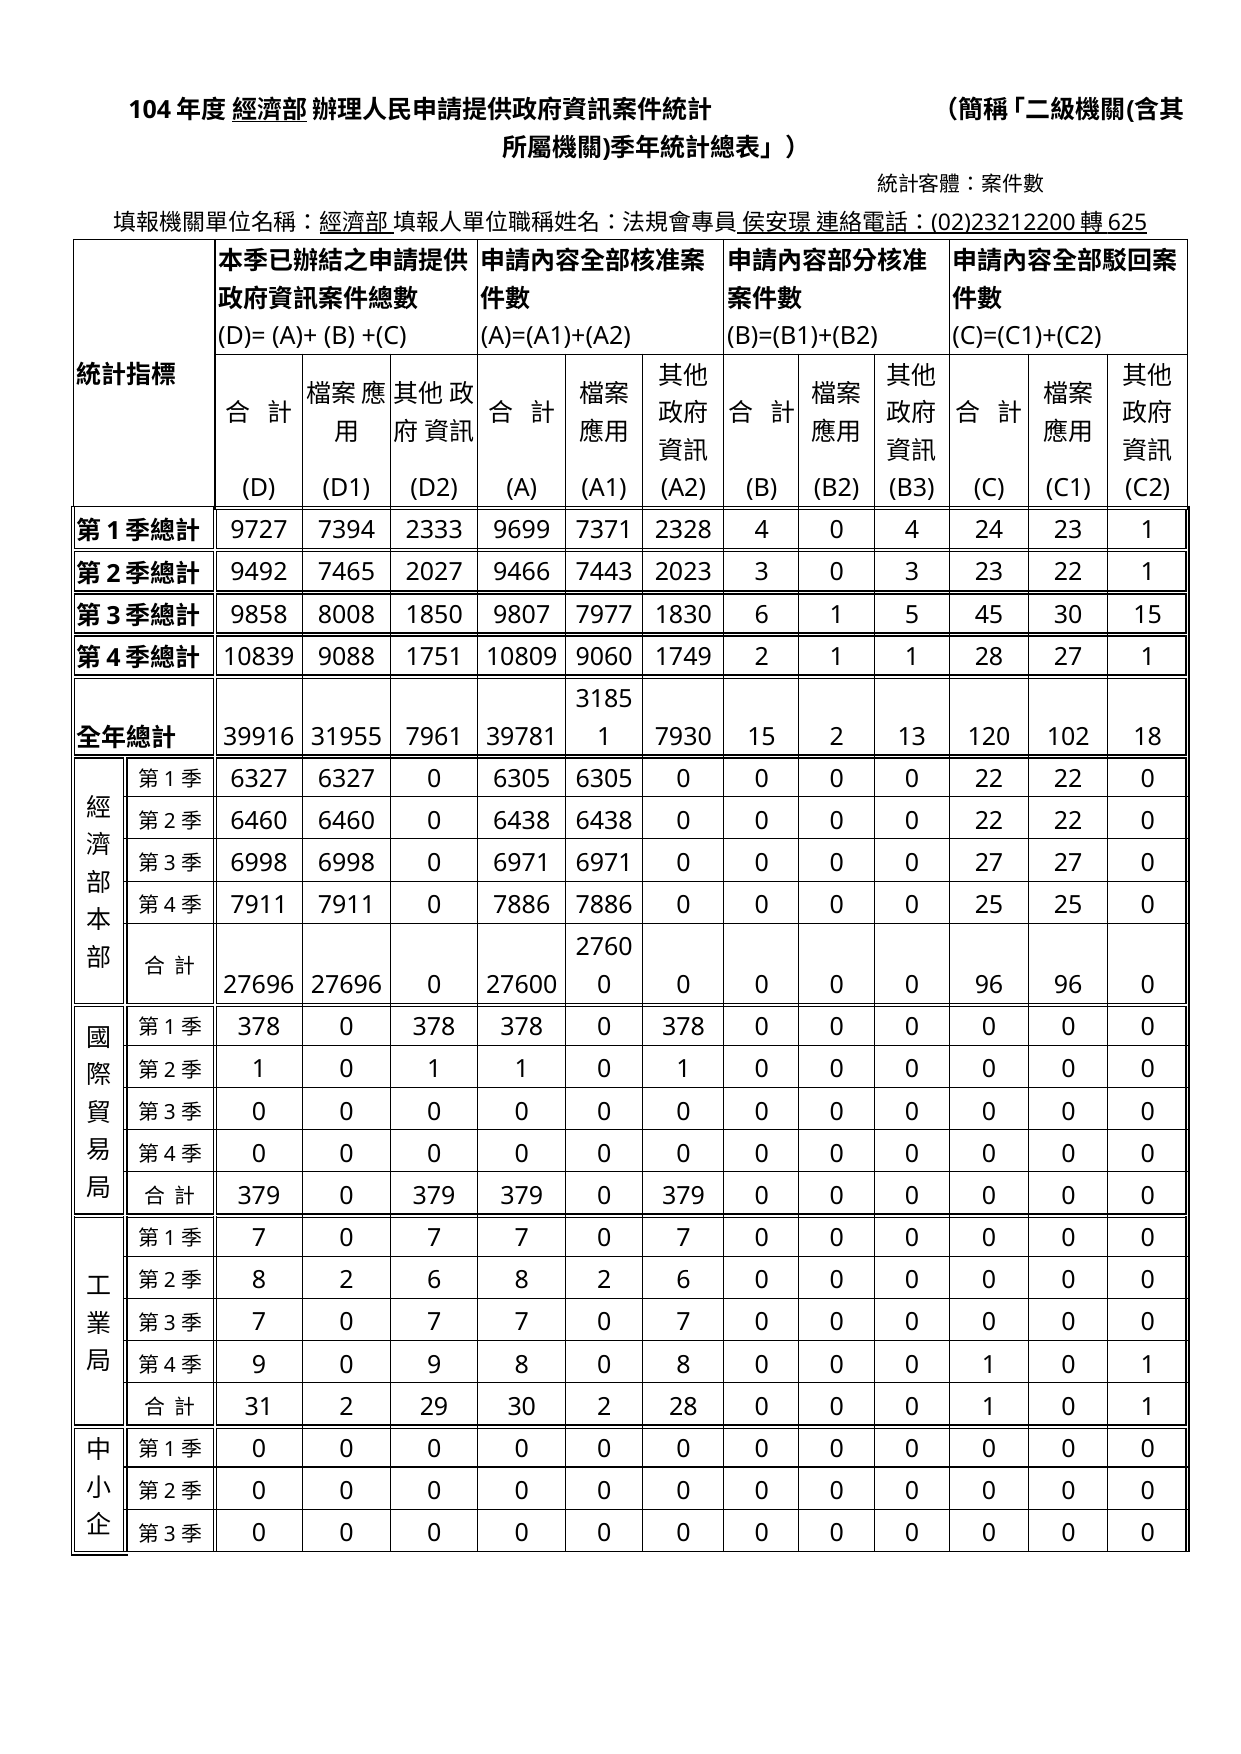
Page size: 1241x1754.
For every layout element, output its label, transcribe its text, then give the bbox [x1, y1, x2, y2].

table_cell 0 [391, 759, 477, 796]
table_cell 8 [478, 1341, 565, 1382]
table_cell 0 [799, 1383, 874, 1424]
table_cell 申請內容全部核准案件數 [478, 240, 723, 315]
table_cell 0 [724, 1429, 798, 1466]
table_cell 27696 [303, 924, 390, 1002]
table_cell 0 [1108, 1046, 1185, 1087]
table_cell 0 [1029, 1341, 1107, 1382]
table_cell 8008 [303, 595, 390, 632]
table_cell 379 [217, 1172, 302, 1213]
table_cell 第 1 季 [128, 1429, 213, 1466]
table_cell 2 [303, 1257, 390, 1298]
table_cell (A1) [566, 467, 642, 506]
table_cell 379 [391, 1172, 477, 1213]
table_cell 0 [217, 1429, 302, 1466]
table_cell 0 [303, 1046, 390, 1087]
table_cell 其他 政府 資訊 [391, 355, 477, 467]
table_cell 7911 [217, 882, 302, 923]
table_cell 0 [724, 839, 798, 881]
table_cell 7961 [391, 679, 477, 754]
table_cell 0 [724, 1383, 798, 1424]
table_cell 0 [566, 1299, 642, 1340]
table_cell 39916 [217, 679, 302, 754]
table_cell 0 [391, 1468, 477, 1509]
table_cell [73, 164, 125, 201]
table_cell 0 [875, 1257, 949, 1298]
table_cell 0 [724, 1088, 798, 1129]
table_cell 22 [1029, 797, 1107, 838]
table_cell 7977 [566, 595, 642, 632]
table_cell 0 [391, 1088, 477, 1129]
table_cell (A2) [643, 467, 723, 506]
table_cell 7 [217, 1218, 302, 1256]
table_cell 6971 [478, 839, 565, 881]
table_cell 0 [1108, 1299, 1185, 1340]
table_cell 0 [950, 1257, 1028, 1298]
table_cell 22 [1029, 759, 1107, 796]
table_cell 填報機關單位名稱：經濟部 填報人單位職稱姓名：法規會專員 侯安璟 連絡電話：(02)23212200轉625 [73, 201, 1187, 239]
table_cell 1 [950, 1341, 1028, 1382]
table_cell 0 [1108, 1088, 1185, 1129]
table_cell 0 [566, 1172, 642, 1213]
table_cell 0 [875, 924, 949, 1002]
table_cell 27600 [478, 924, 565, 1002]
table_cell 0 [391, 924, 477, 1002]
table_cell 0 [950, 1468, 1028, 1509]
table_cell 第 4 季 [128, 882, 213, 923]
table_cell 0 [799, 1046, 874, 1087]
table_cell 6971 [566, 839, 642, 881]
table_cell 0 [875, 1218, 949, 1256]
table_cell 第4季總計 [75, 637, 213, 674]
table_cell 1850 [391, 595, 477, 632]
table_cell 6460 [217, 797, 302, 838]
table_cell 申請內容部分核准案件數 [724, 240, 949, 315]
table_cell 0 [799, 1429, 874, 1466]
table_cell 0 [217, 1088, 302, 1129]
table_cell 0 [1108, 797, 1185, 838]
table_cell 第 3 季 [128, 1088, 213, 1129]
table_cell 6305 [478, 759, 565, 796]
table_cell 0 [303, 1218, 390, 1256]
table_cell 120 [950, 679, 1028, 754]
table_cell 31851 [566, 679, 642, 754]
table_cell 7 [478, 1218, 565, 1256]
table_cell 0 [1108, 1172, 1185, 1213]
table_cell 0 [643, 924, 723, 1002]
table_cell 0 [643, 797, 723, 838]
table_cell 0 [566, 1046, 642, 1087]
table_cell 7443 [566, 552, 642, 590]
table_cell 合 計 [128, 1383, 213, 1424]
table_cell (C2) [1108, 467, 1187, 506]
table_cell 6 [643, 1257, 723, 1298]
table_cell 6327 [217, 759, 302, 796]
table_cell 13 [875, 679, 949, 754]
table_cell 31955 [303, 679, 390, 754]
table_cell 0 [799, 1007, 874, 1044]
table_cell 2 [303, 1383, 390, 1424]
table_cell 1 [1108, 637, 1185, 674]
table_cell 23 [950, 552, 1028, 590]
table_cell 30 [1029, 595, 1107, 632]
table_cell 0 [875, 1383, 949, 1424]
table_cell 4 [724, 510, 798, 548]
table_cell (D) [216, 467, 302, 506]
table_cell 0 [217, 1130, 302, 1171]
table_cell 統計客體：案件數 [874, 164, 1108, 201]
table_cell 6327 [303, 759, 390, 796]
table_cell 國際貿易局 [75, 1007, 123, 1213]
table_cell 申請內容全部駁回案件數 [950, 240, 1187, 315]
table_cell 0 [1108, 924, 1185, 1002]
table_cell 0 [799, 552, 874, 590]
table_cell 合 計 [950, 355, 1028, 467]
table_cell 3 [875, 552, 949, 590]
table_cell 第3季總計 [75, 595, 213, 632]
table_cell [643, 164, 724, 201]
table_cell 第 1 季 [128, 1218, 213, 1256]
table_cell [125, 164, 215, 201]
table_cell 其他 政府 資訊 [643, 355, 723, 467]
table_cell 0 [1029, 1046, 1107, 1087]
table_cell 0 [724, 759, 798, 796]
table_cell 7 [391, 1299, 477, 1340]
table_header 104年度 經濟部 辦理人民申請提供政府資訊案件統計 （簡稱「二級機關(含其所屬機關)季年統計總表」） [125, 89, 1187, 164]
table_cell 6438 [478, 797, 565, 838]
table_cell 7371 [566, 510, 642, 548]
table_cell 2023 [643, 552, 723, 590]
table_cell 0 [1108, 1429, 1185, 1466]
table_cell 0 [799, 1130, 874, 1171]
table_cell 工業局 [75, 1218, 123, 1424]
table_cell 第 4 季 [128, 1130, 213, 1171]
table_cell 23 [1029, 510, 1107, 548]
table_cell 0 [1108, 1257, 1185, 1298]
table_cell (C1) [1029, 467, 1107, 506]
table_cell 7465 [303, 552, 390, 590]
table_cell 22 [950, 797, 1028, 838]
table_cell 7 [643, 1299, 723, 1340]
table_cell 第 1 季 [128, 1007, 213, 1044]
table_cell 合 計 [128, 1172, 213, 1213]
table_cell 0 [1029, 1299, 1107, 1340]
table_cell 1 [643, 1046, 723, 1087]
table_cell 0 [799, 797, 874, 838]
table_cell 0 [478, 1510, 565, 1551]
table_cell 0 [1029, 1510, 1107, 1551]
table_cell (C) [950, 467, 1028, 506]
table_cell 0 [1108, 1130, 1185, 1171]
table_cell 10809 [478, 637, 565, 674]
table_cell 0 [1029, 1218, 1107, 1256]
table_cell 2 [724, 637, 798, 674]
table_cell 0 [1029, 1257, 1107, 1298]
table_cell 0 [875, 1007, 949, 1044]
table_cell 0 [566, 1007, 642, 1044]
table_cell 0 [643, 1468, 723, 1509]
table_cell 6 [391, 1257, 477, 1298]
table_cell [478, 164, 565, 201]
table_cell 379 [478, 1172, 565, 1213]
table_cell 0 [799, 510, 874, 548]
table_cell 0 [724, 1172, 798, 1213]
table_cell 0 [724, 1510, 798, 1551]
table_cell 0 [566, 1130, 642, 1171]
table_cell 4 [875, 510, 949, 548]
table_cell 0 [875, 1299, 949, 1340]
table_cell 1 [1108, 1383, 1185, 1424]
table_cell 25 [950, 882, 1028, 923]
table_cell 30 [478, 1383, 565, 1424]
table_cell 0 [643, 759, 723, 796]
table_header [73, 89, 125, 164]
table_cell 0 [1108, 1510, 1185, 1551]
table_cell 1 [799, 595, 874, 632]
table_cell 28 [950, 637, 1028, 674]
table_cell 0 [799, 1468, 874, 1509]
table_cell [565, 164, 642, 201]
table_cell 1 [478, 1046, 565, 1087]
table_cell 0 [643, 1429, 723, 1466]
table_cell 15 [724, 679, 798, 754]
table_cell 1 [799, 637, 874, 674]
table_cell 9 [217, 1341, 302, 1382]
table_cell 0 [724, 1130, 798, 1171]
table_cell 25 [1029, 882, 1107, 923]
table_cell 檔案 應用 [303, 355, 390, 467]
table_cell 0 [724, 797, 798, 838]
table_cell [215, 164, 302, 201]
table_cell 6438 [566, 797, 642, 838]
table_cell 0 [303, 1007, 390, 1044]
table_cell 檔案 應用 [566, 355, 642, 467]
table_cell 0 [724, 1257, 798, 1298]
table_cell 9699 [478, 510, 565, 548]
table_cell 0 [643, 882, 723, 923]
table_cell 第 4 季 [128, 1341, 213, 1382]
table_cell 0 [875, 1172, 949, 1213]
table_cell 0 [799, 1257, 874, 1298]
table_cell 6305 [566, 759, 642, 796]
table_cell 0 [724, 924, 798, 1002]
table_cell 8 [217, 1257, 302, 1298]
table_cell 0 [478, 1088, 565, 1129]
table_cell 本季已辦結之申請提供政府資訊案件總數 [216, 240, 477, 315]
table_cell 0 [950, 1429, 1028, 1466]
table_cell 0 [303, 1299, 390, 1340]
table_cell 9060 [566, 637, 642, 674]
table_cell 0 [799, 1299, 874, 1340]
table_cell 1830 [643, 595, 723, 632]
table_cell [1108, 164, 1187, 201]
table_cell 0 [875, 1341, 949, 1382]
table_cell 7 [478, 1299, 565, 1340]
table_cell 96 [950, 924, 1028, 1002]
table_cell 0 [724, 1007, 798, 1044]
table_cell 0 [875, 1046, 949, 1087]
table_cell 0 [950, 1218, 1028, 1256]
table_cell 0 [799, 882, 874, 923]
table_cell 28 [643, 1383, 723, 1424]
table_cell (D1) [303, 467, 390, 506]
table_cell 第 2 季 [128, 797, 213, 838]
table_cell (C)=(C1)+(C2) [950, 315, 1187, 353]
table_cell 39781 [478, 679, 565, 754]
table_cell 0 [478, 1130, 565, 1171]
table_cell 0 [799, 1341, 874, 1382]
table_cell 檔案 應用 [799, 355, 874, 467]
table_cell 0 [799, 1172, 874, 1213]
table_cell 第2季總計 [75, 552, 213, 590]
table_cell 0 [1108, 1468, 1185, 1509]
table_cell 0 [950, 1007, 1028, 1044]
table_cell 0 [724, 1468, 798, 1509]
table_cell 0 [875, 759, 949, 796]
table_cell 7 [217, 1299, 302, 1340]
table_cell 合 計 [216, 355, 302, 467]
table_cell 0 [799, 759, 874, 796]
table_cell 0 [950, 1510, 1028, 1551]
table_cell 6460 [303, 797, 390, 838]
table_cell 0 [391, 1429, 477, 1466]
table_cell 27 [1029, 637, 1107, 674]
table_cell 7886 [566, 882, 642, 923]
table_cell 0 [950, 1172, 1028, 1213]
table_cell 2328 [643, 510, 723, 548]
table_cell 9 [391, 1341, 477, 1382]
table_cell 第 1 季 [128, 759, 213, 796]
table_cell 8 [478, 1257, 565, 1298]
table_cell 0 [303, 1130, 390, 1171]
table_cell 0 [1029, 1383, 1107, 1424]
table_cell 0 [643, 1088, 723, 1129]
table_cell 0 [303, 1341, 390, 1382]
table_cell [390, 164, 478, 201]
table_cell 7930 [643, 679, 723, 754]
table_cell 9858 [217, 595, 302, 632]
table_cell 0 [875, 1088, 949, 1129]
table_cell 0 [724, 1046, 798, 1087]
table_cell 第 2 季 [128, 1257, 213, 1298]
table_cell (D)= (A)+ (B) +(C) [216, 315, 477, 353]
table_cell [724, 164, 799, 201]
table_cell 22 [1029, 552, 1107, 590]
table_cell 0 [1108, 1007, 1185, 1044]
table_cell 合 計 [724, 355, 798, 467]
table_cell 0 [875, 839, 949, 881]
table_cell 0 [643, 839, 723, 881]
table_cell 0 [303, 1172, 390, 1213]
table_cell 合 計 [128, 924, 213, 1002]
table_cell 378 [217, 1007, 302, 1044]
table_cell 合 計 [478, 355, 565, 467]
table_cell 檔案 應用 [1029, 355, 1107, 467]
table_cell 0 [303, 1429, 390, 1466]
table_cell 45 [950, 595, 1028, 632]
table_cell 0 [875, 797, 949, 838]
table_cell 22 [950, 759, 1028, 796]
table_cell 0 [950, 1046, 1028, 1087]
table_cell 24 [950, 510, 1028, 548]
table_cell 2 [799, 679, 874, 754]
table_cell 0 [303, 1510, 390, 1551]
table_cell 第 3 季 [128, 839, 213, 881]
table_cell 0 [1108, 1218, 1185, 1256]
table_cell 第1季總計 [75, 507, 213, 548]
table_cell 7911 [303, 882, 390, 923]
table_cell 1751 [391, 637, 477, 674]
table_cell 統計指標 [74, 240, 214, 506]
table_cell 第 3 季 [128, 1510, 213, 1551]
table_cell [799, 164, 874, 201]
table_cell 29 [391, 1383, 477, 1424]
table_cell 1 [217, 1046, 302, 1087]
table_cell 1 [875, 637, 949, 674]
table_cell 1749 [643, 637, 723, 674]
table_cell 0 [1108, 839, 1185, 881]
table_cell 3 [724, 552, 798, 590]
table_cell 1 [1108, 510, 1185, 548]
table_cell 6998 [303, 839, 390, 881]
table_cell 9727 [217, 510, 302, 548]
table_cell 0 [566, 1429, 642, 1466]
table_cell 0 [724, 1299, 798, 1340]
table_cell 0 [875, 1130, 949, 1171]
table_cell 6998 [217, 839, 302, 881]
table_cell 0 [217, 1468, 302, 1509]
table_cell 378 [391, 1007, 477, 1044]
table_cell (B2) [799, 467, 874, 506]
table_cell 中小企業處 [75, 1429, 123, 1551]
table_cell 0 [875, 1429, 949, 1466]
table_cell 0 [1029, 1429, 1107, 1466]
table_cell 7 [643, 1218, 723, 1256]
table_cell 第 2 季 [128, 1468, 213, 1509]
table_cell 1 [1108, 1341, 1185, 1382]
table_cell 102 [1029, 679, 1107, 754]
table_cell [303, 164, 390, 201]
table_cell 0 [799, 1088, 874, 1129]
table_cell 0 [217, 1510, 302, 1551]
table_cell 7394 [303, 510, 390, 548]
table_cell 0 [643, 1130, 723, 1171]
table_cell 0 [724, 1341, 798, 1382]
table_cell 0 [303, 1088, 390, 1129]
table_cell 1 [1108, 552, 1185, 590]
table_cell 5 [875, 595, 949, 632]
table_cell (B)=(B1)+(B2) [724, 315, 949, 353]
table_cell 0 [799, 1510, 874, 1551]
table_cell 0 [391, 882, 477, 923]
table_cell 其他 政府 資訊 [875, 355, 949, 467]
table_cell 0 [1029, 1088, 1107, 1129]
table_cell 27 [1029, 839, 1107, 881]
table_cell 378 [643, 1007, 723, 1044]
table_cell 10839 [217, 637, 302, 674]
table_cell 0 [875, 1468, 949, 1509]
table_cell 27 [950, 839, 1028, 881]
table_cell 0 [799, 1218, 874, 1256]
table_cell 0 [950, 1299, 1028, 1340]
table_cell 96 [1029, 924, 1107, 1002]
table_cell 0 [478, 1468, 565, 1509]
table_cell 0 [1108, 759, 1185, 796]
table_cell 7886 [478, 882, 565, 923]
table_cell 0 [724, 1218, 798, 1256]
table_cell 1 [950, 1383, 1028, 1424]
table_cell 27696 [217, 924, 302, 1002]
table_cell 2 [566, 1383, 642, 1424]
table_cell 379 [643, 1172, 723, 1213]
table_cell 0 [1029, 1468, 1107, 1509]
table_cell 0 [391, 839, 477, 881]
table_cell 9807 [478, 595, 565, 632]
table_cell 0 [1108, 882, 1185, 923]
table_cell 0 [391, 1130, 477, 1171]
table_cell 0 [643, 1510, 723, 1551]
table_cell 第 2 季 [128, 1046, 213, 1087]
table_cell 0 [566, 1218, 642, 1256]
table_cell 27600 [566, 924, 642, 1002]
table_cell 0 [566, 1468, 642, 1509]
table_cell (B3) [875, 467, 949, 506]
table_cell 0 [1029, 1130, 1107, 1171]
table_cell 7 [391, 1218, 477, 1256]
table_cell 0 [799, 924, 874, 1002]
table_cell (A) [478, 467, 565, 506]
table_cell 18 [1108, 679, 1185, 754]
table_cell 0 [875, 882, 949, 923]
table_cell 0 [950, 1130, 1028, 1171]
table_cell 9492 [217, 552, 302, 590]
table_cell 2027 [391, 552, 477, 590]
table_cell 2 [566, 1257, 642, 1298]
table_cell 0 [478, 1429, 565, 1466]
table_cell (D2) [391, 467, 477, 506]
table_cell 全年總計 [75, 679, 213, 754]
table_cell 0 [566, 1088, 642, 1129]
table_cell 其他 政府 資訊 [1108, 355, 1187, 467]
table_cell 0 [391, 797, 477, 838]
table_cell 0 [950, 1088, 1028, 1129]
table_cell 0 [1029, 1172, 1107, 1213]
table_cell 第 3 季 [128, 1299, 213, 1340]
table_cell 9088 [303, 637, 390, 674]
table_cell 2333 [391, 510, 477, 548]
table_cell 15 [1108, 595, 1185, 632]
table_cell 6 [724, 595, 798, 632]
table_cell (A)=(A1)+(A2) [478, 315, 723, 353]
table_cell 0 [875, 1510, 949, 1551]
table_cell 0 [799, 839, 874, 881]
table_cell (B) [724, 467, 798, 506]
table_cell 0 [566, 1510, 642, 1551]
table_cell 0 [566, 1341, 642, 1382]
table_cell 9466 [478, 552, 565, 590]
table_cell 1 [391, 1046, 477, 1087]
table_cell 0 [724, 882, 798, 923]
table_cell 31 [217, 1383, 302, 1424]
table_cell 378 [478, 1007, 565, 1044]
table_cell 經濟部本部 [75, 759, 123, 1002]
table_cell 0 [1029, 1007, 1107, 1044]
table_cell 0 [303, 1468, 390, 1509]
table_cell 8 [643, 1341, 723, 1382]
table_cell 0 [391, 1510, 477, 1551]
